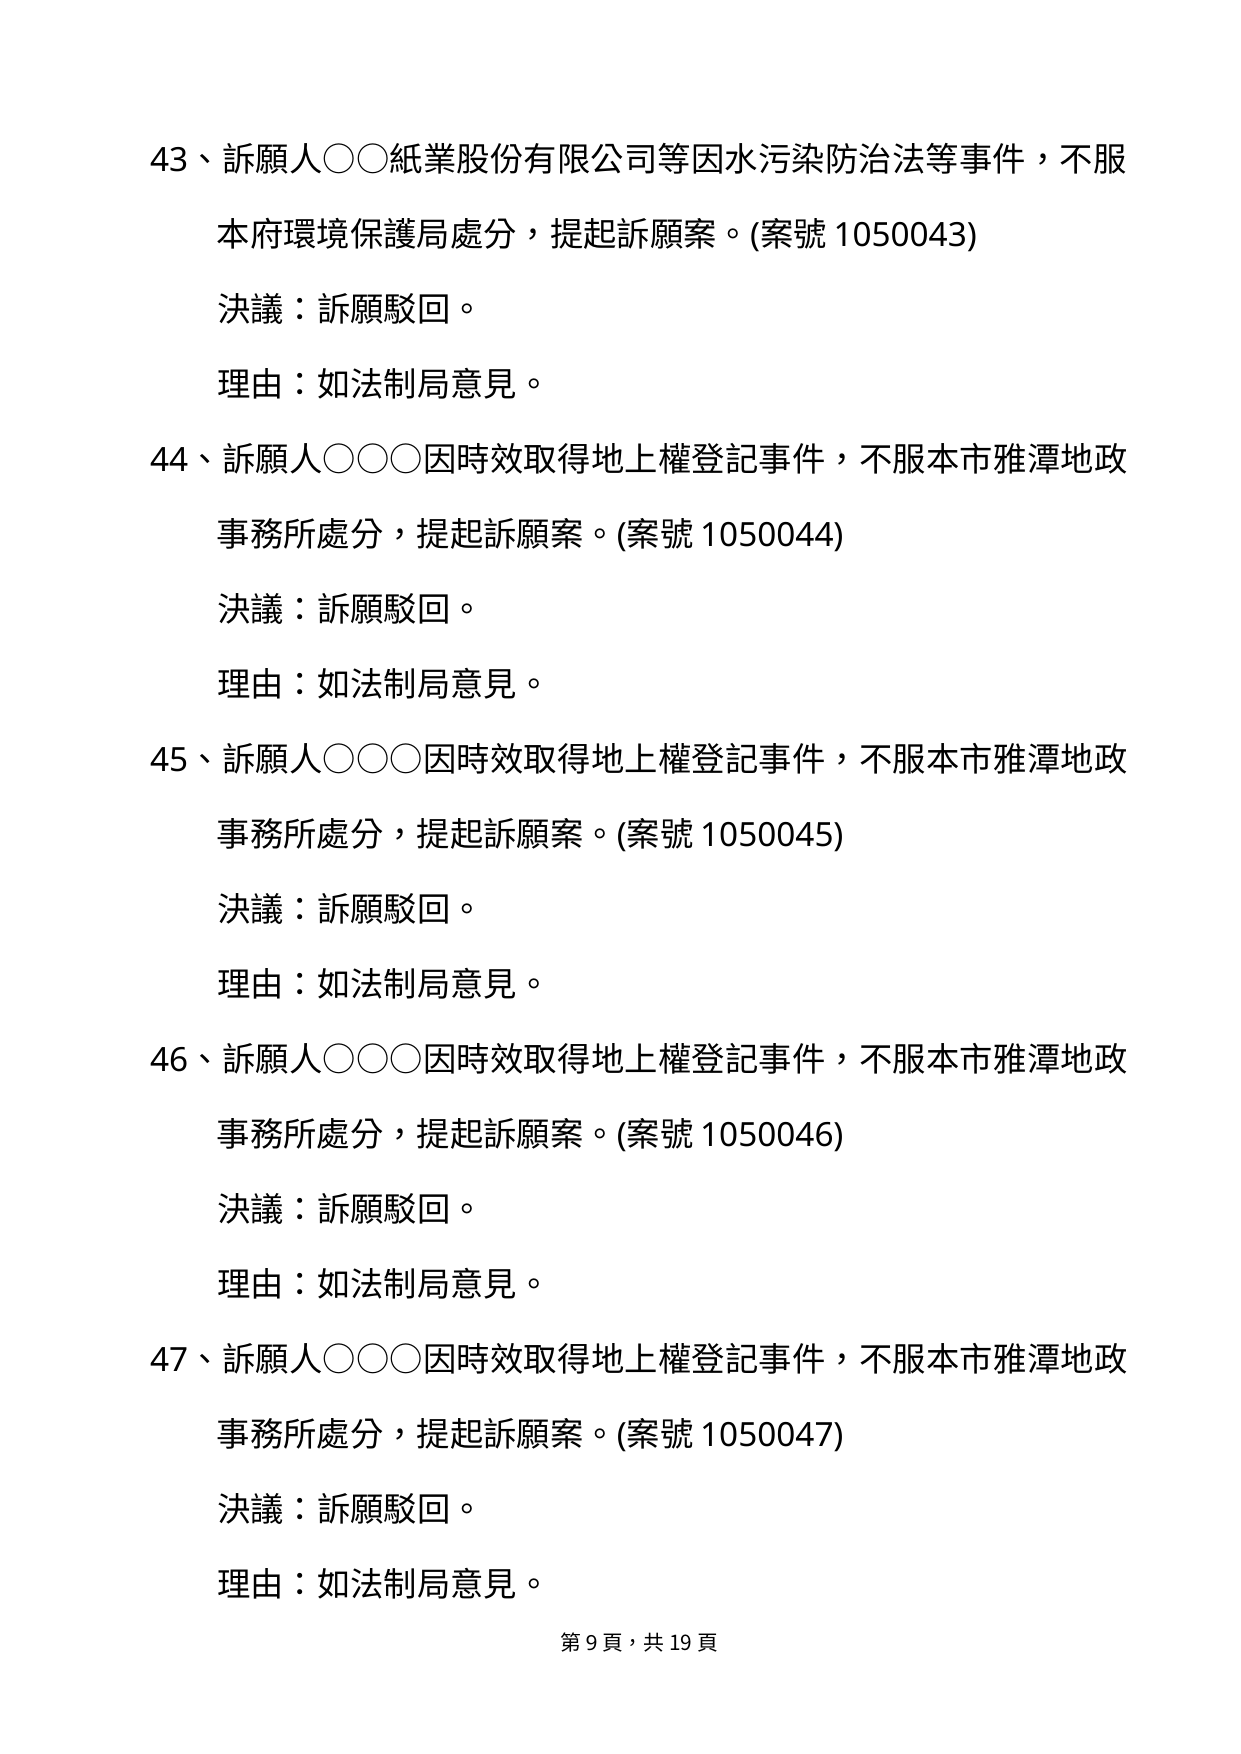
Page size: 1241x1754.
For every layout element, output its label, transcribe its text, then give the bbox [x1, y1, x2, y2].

text 47、訴願人○○○因時效取得地上權登記事件，不服本市雅潭地政事務所處分，提起訴願案。(案號1050047) [150, 1313, 1128, 1463]
text 決議：訴願駁回。 [217, 1163, 1128, 1238]
text 理由：如法制局意見。 [217, 338, 1128, 413]
text 理由：如法制局意見。 [217, 638, 1128, 713]
text 決議：訴願駁回。 [217, 863, 1128, 938]
text 理由：如法制局意見。 [217, 1538, 1128, 1613]
text 決議：訴願駁回。 [217, 263, 1128, 338]
text 理由：如法制局意見。 [217, 938, 1128, 1013]
text 決議：訴願駁回。 [217, 563, 1128, 638]
text 45、訴願人○○○因時效取得地上權登記事件，不服本市雅潭地政事務所處分，提起訴願案。(案號1050045) [150, 713, 1128, 863]
text 44、訴願人○○○因時效取得地上權登記事件，不服本市雅潭地政事務所處分，提起訴願案。(案號1050044) [150, 413, 1128, 563]
text 決議：訴願駁回。 [217, 1463, 1128, 1538]
text 46、訴願人○○○因時效取得地上權登記事件，不服本市雅潭地政事務所處分，提起訴願案。(案號1050046) [150, 1013, 1128, 1163]
text 理由：如法制局意見。 [217, 1238, 1128, 1313]
text 43、訴願人○○紙業股份有限公司等因水污染防治法等事件，不服本府環境保護局處分，提起訴願案。(案號1050043) [150, 113, 1128, 263]
